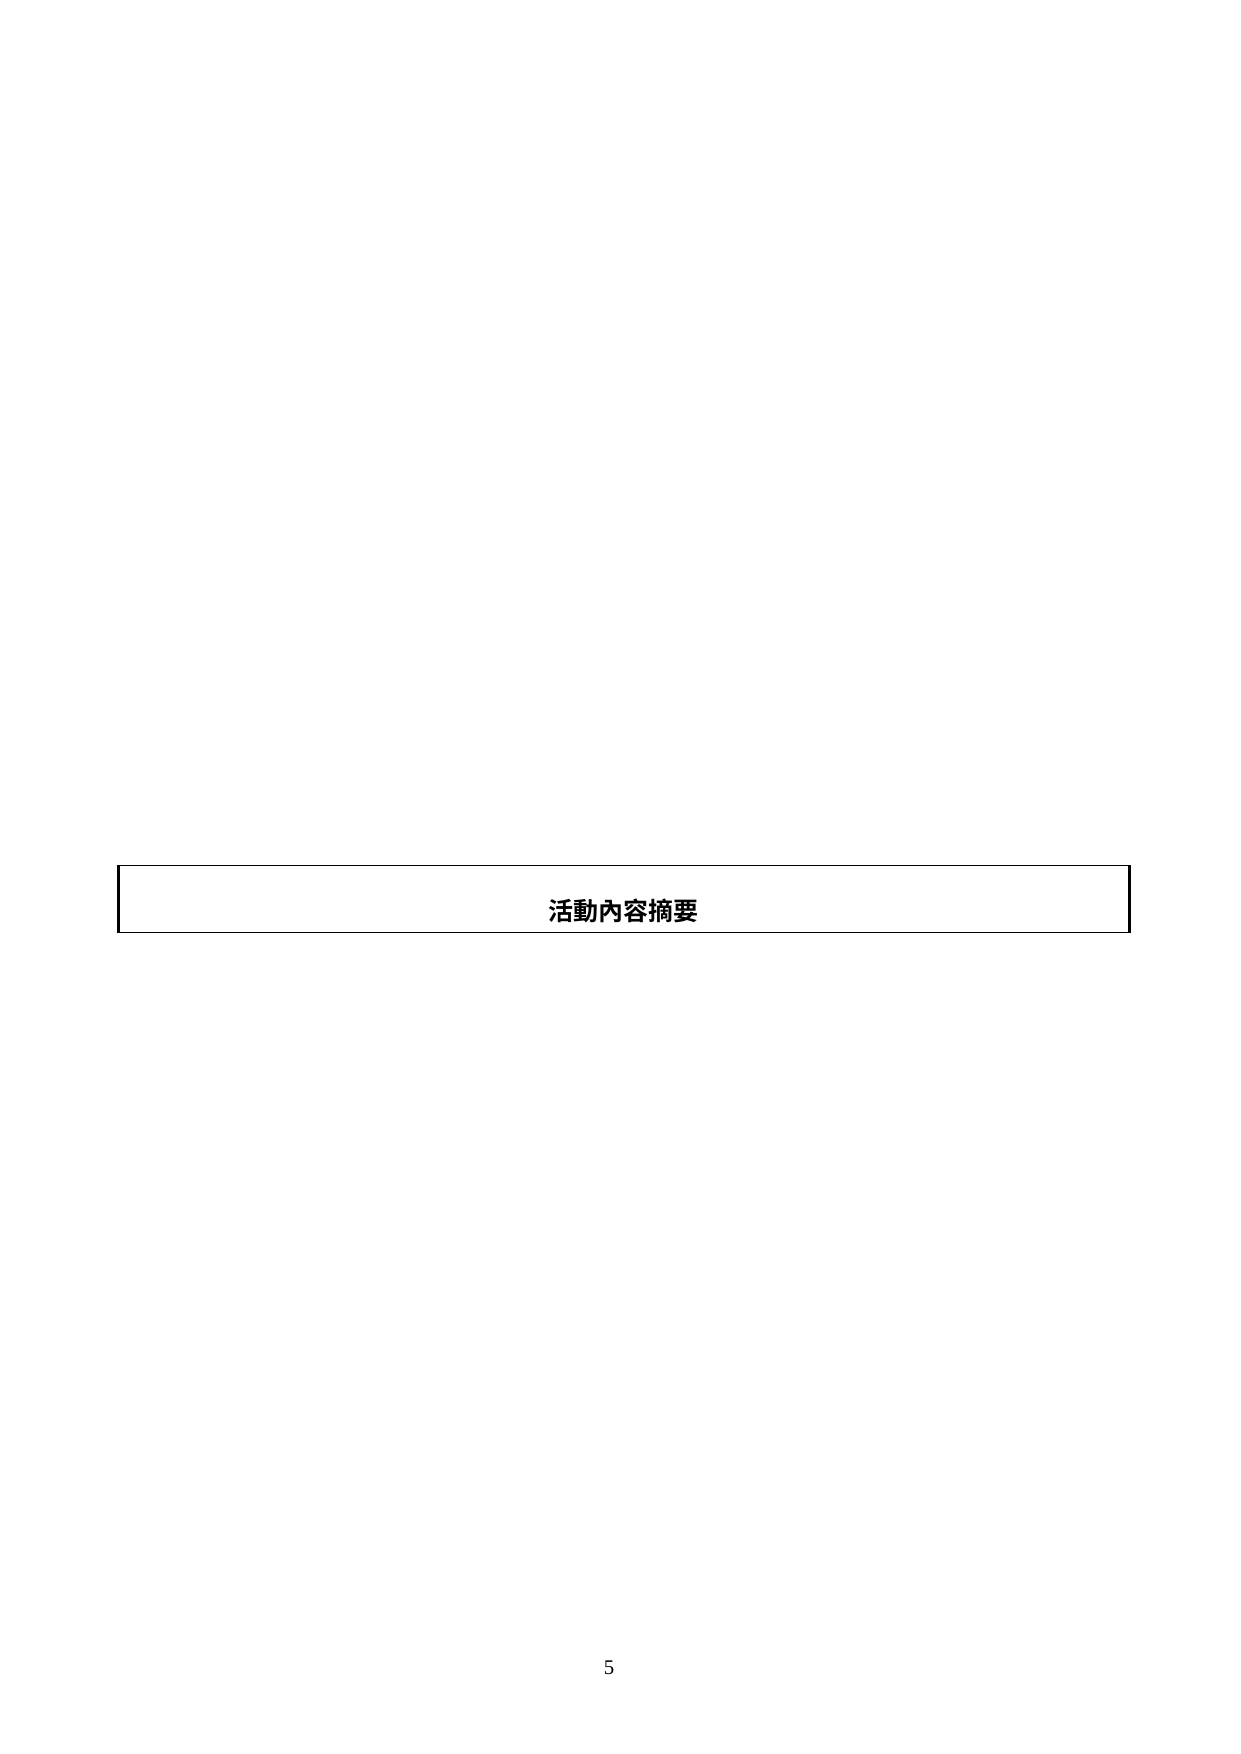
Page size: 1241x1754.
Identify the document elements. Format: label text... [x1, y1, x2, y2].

table_cell 活動內容摘要 [120, 866, 1128, 932]
